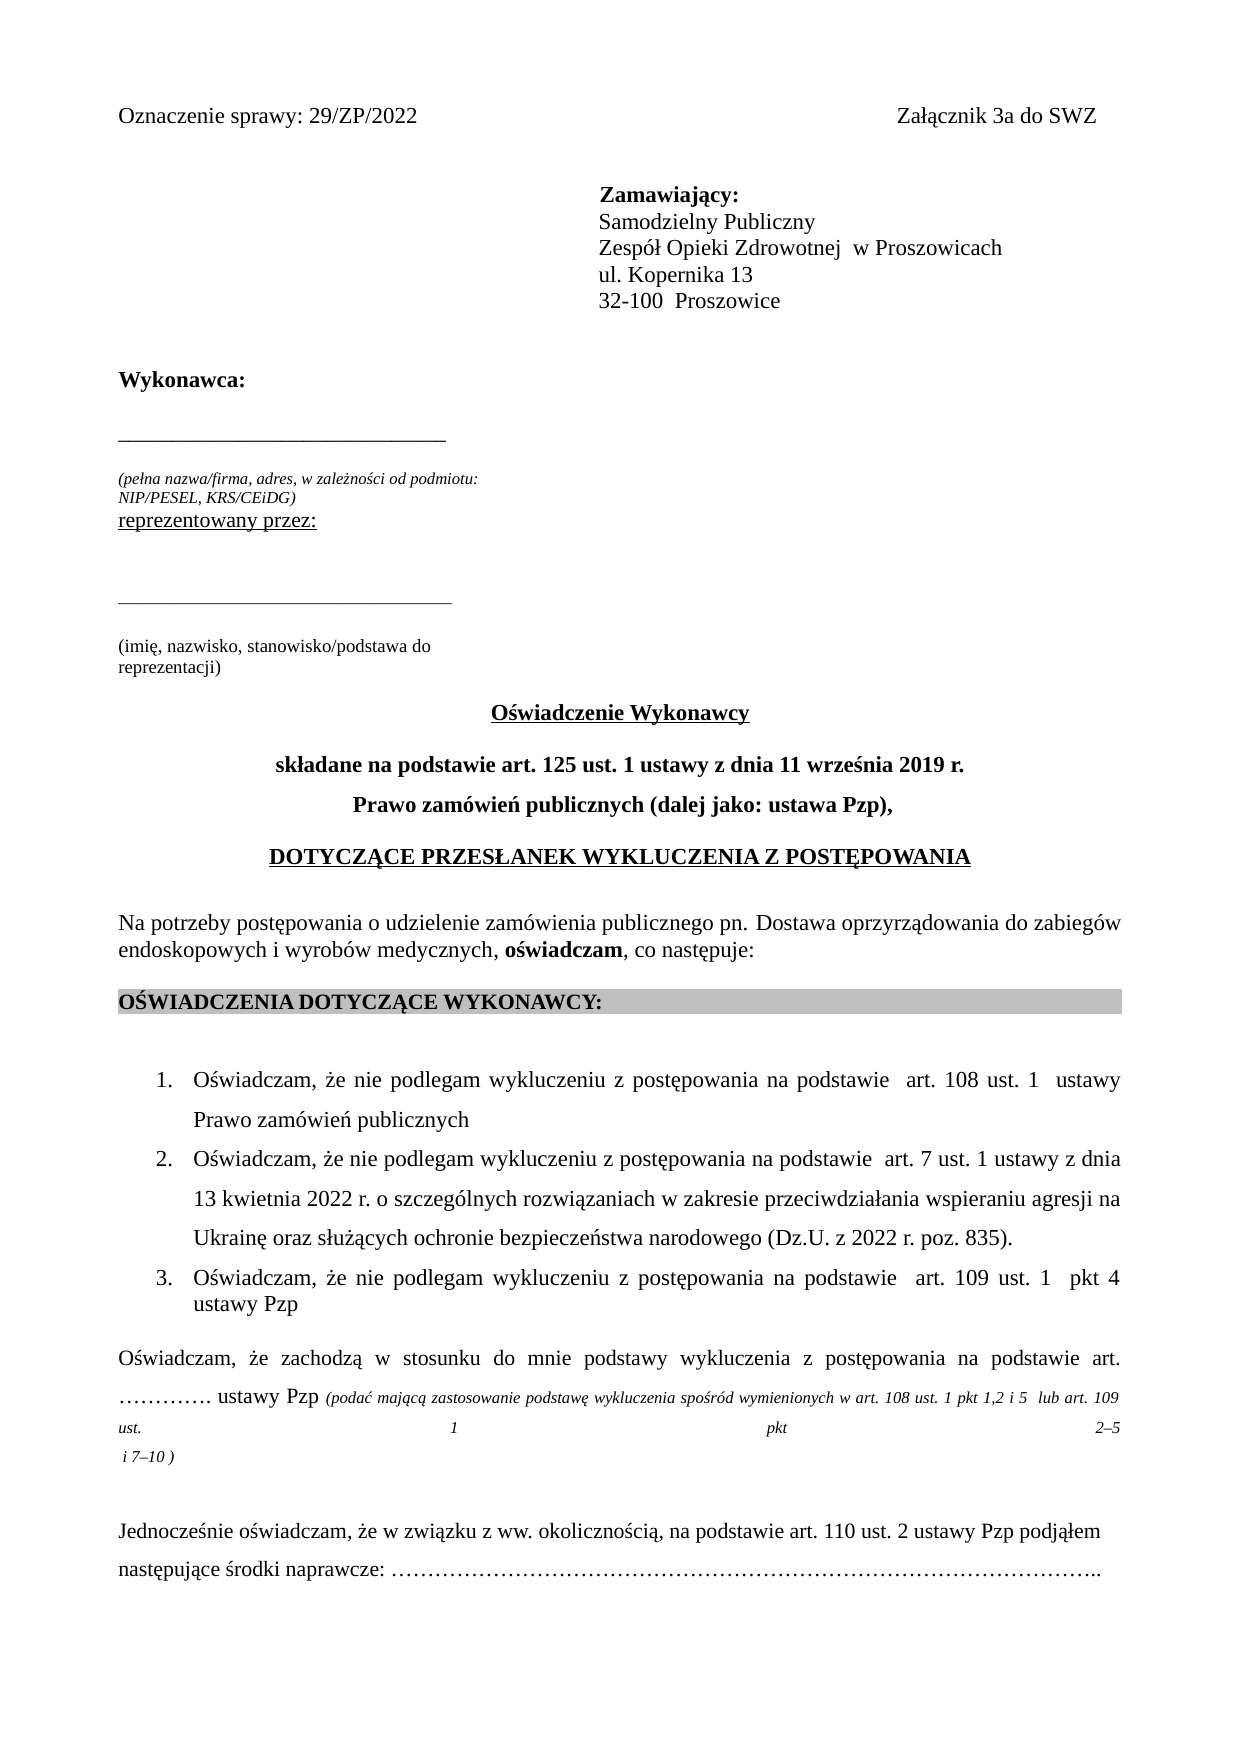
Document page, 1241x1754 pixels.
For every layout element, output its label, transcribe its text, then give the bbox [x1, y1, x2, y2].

text Jednocześnie oświadczam, że w związku z ww. okolicznością, na podstawie art. 110 ust. 2 ustawy Pzp podjąłem następujące środki naprawcze: …………………………………………………………………………………….. [118, 1518, 1122, 1581]
text Zespół Opieki Zdrowotnej w Proszowicach [118, 234, 1122, 261]
text Oświadczenie Wykonawcy [118, 699, 1122, 726]
text ________________________________________ [118, 587, 502, 606]
text Oznaczenie sprawy: 29/ZP/2022 Załącznik 3a do SWZ [118, 102, 1122, 129]
text (pełna nazwa/firma, adres, w zależności od podmiotu: NIP/PESEL, KRS/CEiDG) [118, 469, 502, 507]
text Wykonawca: [118, 366, 1122, 392]
text reprezentowany przez: [118, 507, 1122, 533]
list Oświadczam, że nie podlegam wykluczeniu z postępowania na podstawie art. 108 ust. 1 ustawy Prawo zamówień publicznych [156, 1066, 1122, 1132]
text Prawo zamówień publicznych (dalej jako: ustawa Pzp), [118, 791, 1122, 817]
list Oświadczam, że nie podlegam wykluczeniu z postępowania na podstawie art. 109 ust. 1 pkt 4 ustawy Pzp [156, 1263, 1122, 1316]
text DOTYCZĄCE PRZESŁANEK WYKLUCZENIA Z POSTĘPOWANIA [118, 843, 1122, 869]
list Oświadczam, że nie podlegam wykluczeniu z postępowania na podstawie art. 7 ust. 1 ustawy z dnia 13 kwietnia 2022 r. o szczególnych rozwiązaniach w zakresie przeciwdziałania wspieraniu agresji na Ukrainę oraz służących ochronie bezpieczeństwa narodowego (Dz.U. z 2022 r. poz. 835). [156, 1145, 1122, 1250]
text Zamawiający: [118, 182, 1122, 208]
text ul. Kopernika 13 [118, 261, 1122, 287]
text składane na podstawie art. 125 ust. 1 ustawy z dnia 11 września 2019 r. [118, 751, 1122, 778]
text 32-100 Proszowice [118, 287, 1122, 313]
text ______________________________ [118, 419, 502, 444]
text (imię, nazwisko, stanowisko/podstawa do reprezentacji) [118, 634, 502, 678]
text Na potrzeby postępowania o udzielenie zamówienia publicznego pn. Dostawa oprzyrządowania do zabiegów endoskopowych i wyrobów medycznych, oświadczam, co następuje: [118, 907, 1122, 962]
text OŚWIADCZENIA DOTYCZĄCE WYKONAWCY: [118, 989, 1122, 1014]
text Oświadczam, że zachodzą w stosunku do mnie podstawy wykluczenia z postępowania na podstawie art. …………. ustawy Pzp (podać mającą zastosowanie podstawę wykluczenia spośród wymienionych w art. 108 ust. 1 pkt 1,2 i 5 lub art. 109 ust. 1 pkt 2‒5 i 7‒10 ) [118, 1345, 1122, 1466]
text Samodzielny Publiczny [118, 208, 1122, 234]
